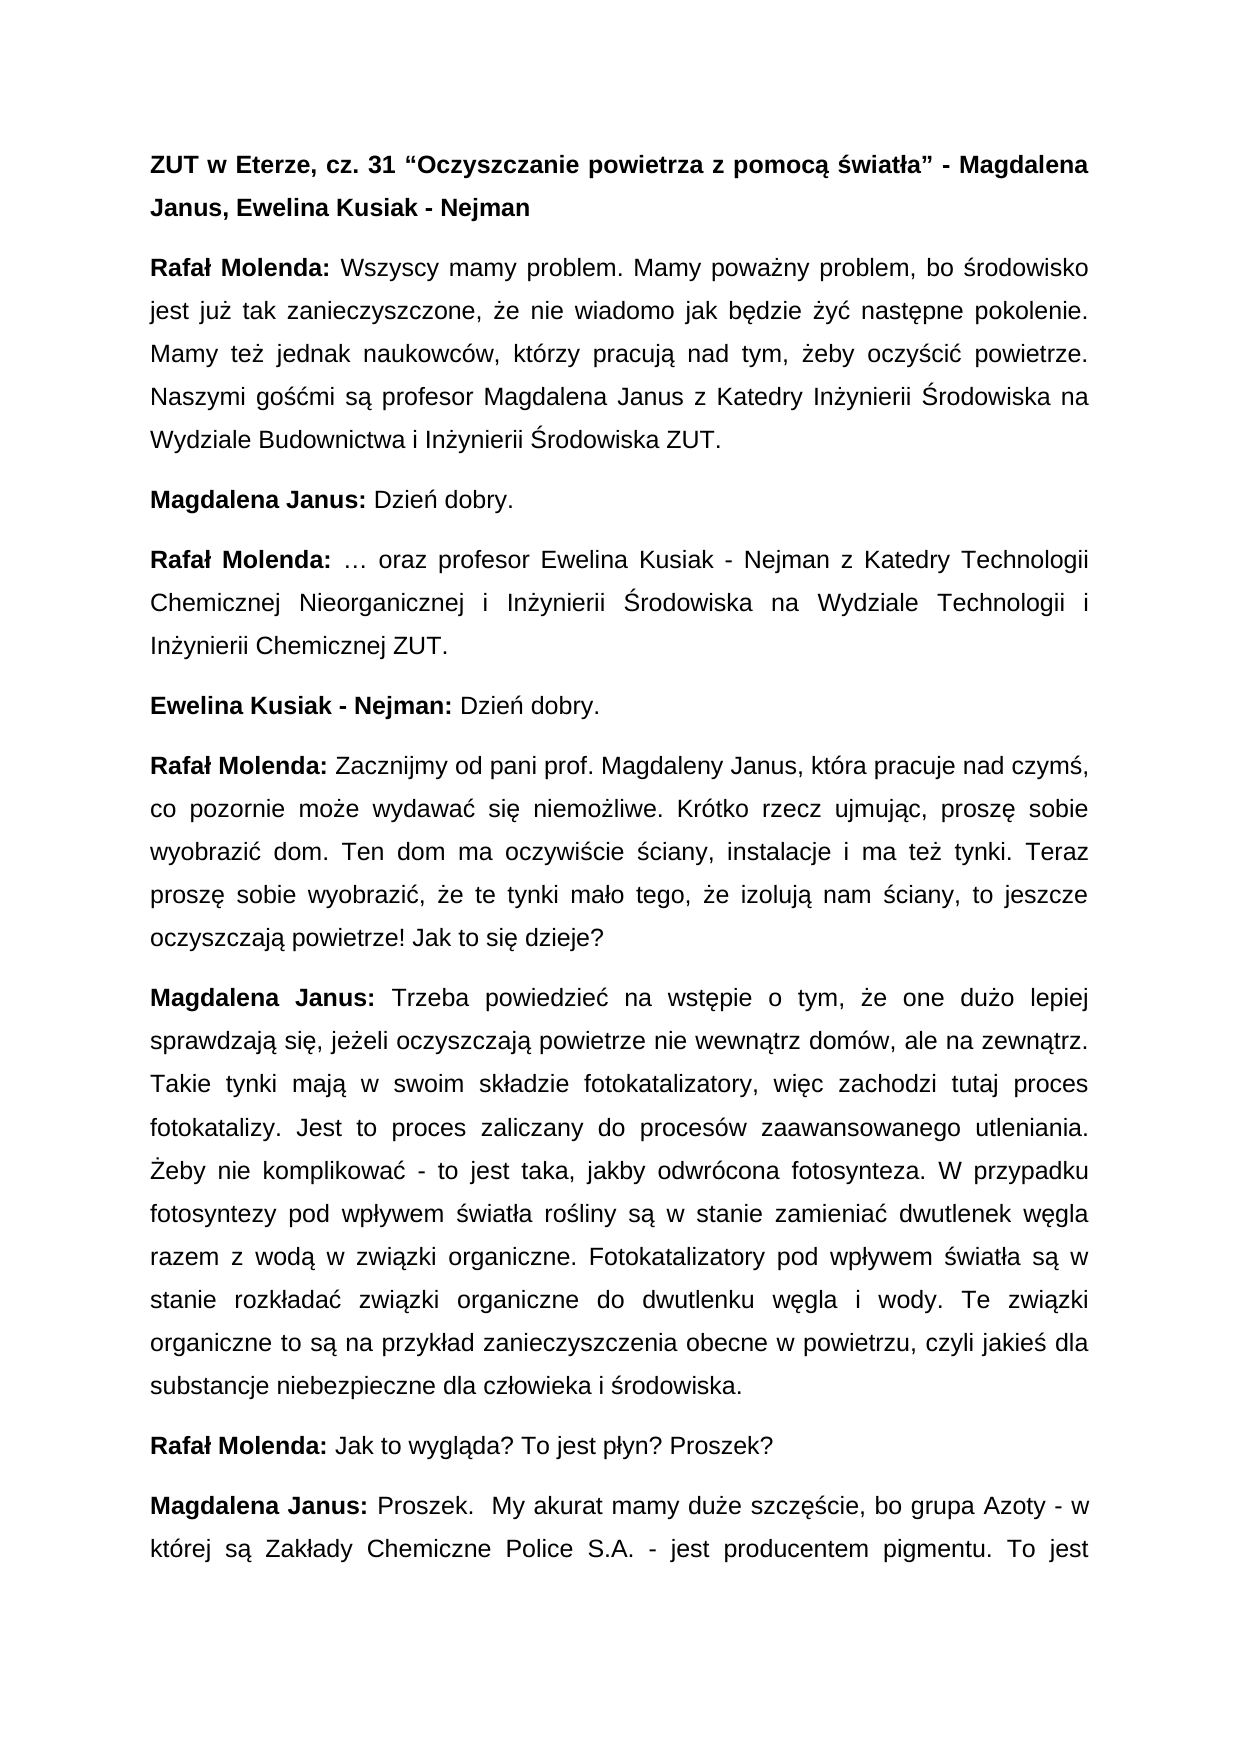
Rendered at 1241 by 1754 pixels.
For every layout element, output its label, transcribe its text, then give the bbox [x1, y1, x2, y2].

text Magdalena Janus: Proszek. My akurat mamy duże szczęście, bo grupa Azoty - w której są Zakłady Chemiczne Police S.A. - jest producentem pigmentu. To jest [150, 1491, 1090, 1563]
text Ewelina Kusiak - Nejman: Dzień dobry. [150, 691, 1090, 720]
text Magdalena Janus: Dzień dobry. [150, 485, 1090, 514]
text Rafał Molenda: Zacznijmy od pani prof. Magdaleny Janus, która pracuje nad czymś, co pozornie może wydawać się niemożliwe. Krótko rzecz ujmując, proszę sobie wyobrazić dom. Ten dom ma oczywiście ściany, instalacje i ma też tynki. Teraz proszę sobie wyobrazić, że te tynki mało tego, że izolują nam ściany, to jeszcze oczyszczają powietrze! Jak to się dzieje? [150, 751, 1090, 952]
text ZUT w Eterze, cz. 31 “Oczyszczanie powietrza z pomocą światła” - Magdalena Janus, Ewelina Kusiak - Nejman [150, 150, 1090, 222]
text Rafał Molenda: Jak to wygląda? To jest płyn? Proszek? [150, 1431, 1090, 1460]
text Magdalena Janus: Trzeba powiedzieć na wstępie o tym, że one dużo lepiej sprawdzają się, jeżeli oczyszczają powietrze nie wewnątrz domów, ale na zewnątrz. Takie tynki mają w swoim składzie fotokatalizatory, więc zachodzi tutaj proces fotokatalizy. Jest to proces zaliczany do procesów zaawansowanego utleniania. Żeby nie komplikować - to jest taka, jakby odwrócona fotosynteza. W przypadku fotosyntezy pod wpływem światła rośliny są w stanie zamieniać dwutlenek węgla razem z wodą w związki organiczne. Fotokatalizatory pod wpływem światła są w stanie rozkładać związki organiczne do dwutlenku węgla i wody. Te związki organiczne to są na przykład zanieczyszczenia obecne w powietrzu, czyli jakieś dla substancje niebezpieczne dla człowieka i środowiska. [150, 983, 1090, 1400]
text Rafał Molenda: Wszyscy mamy problem. Mamy poważny problem, bo środowisko jest już tak zanieczyszczone, że nie wiadomo jak będzie żyć następne pokolenie. Mamy też jednak naukowców, którzy pracują nad tym, żeby oczyścić powietrze. Naszymi gośćmi są profesor Magdalena Janus z Katedry Inżynierii Środowiska na Wydziale Budownictwa i Inżynierii Środowiska ZUT. [150, 253, 1090, 454]
text Rafał Molenda: … oraz profesor Ewelina Kusiak - Nejman z Katedry Technologii Chemicznej Nieorganicznej i Inżynierii Środowiska na Wydziale Technologii i Inżynierii Chemicznej ZUT. [150, 545, 1090, 660]
